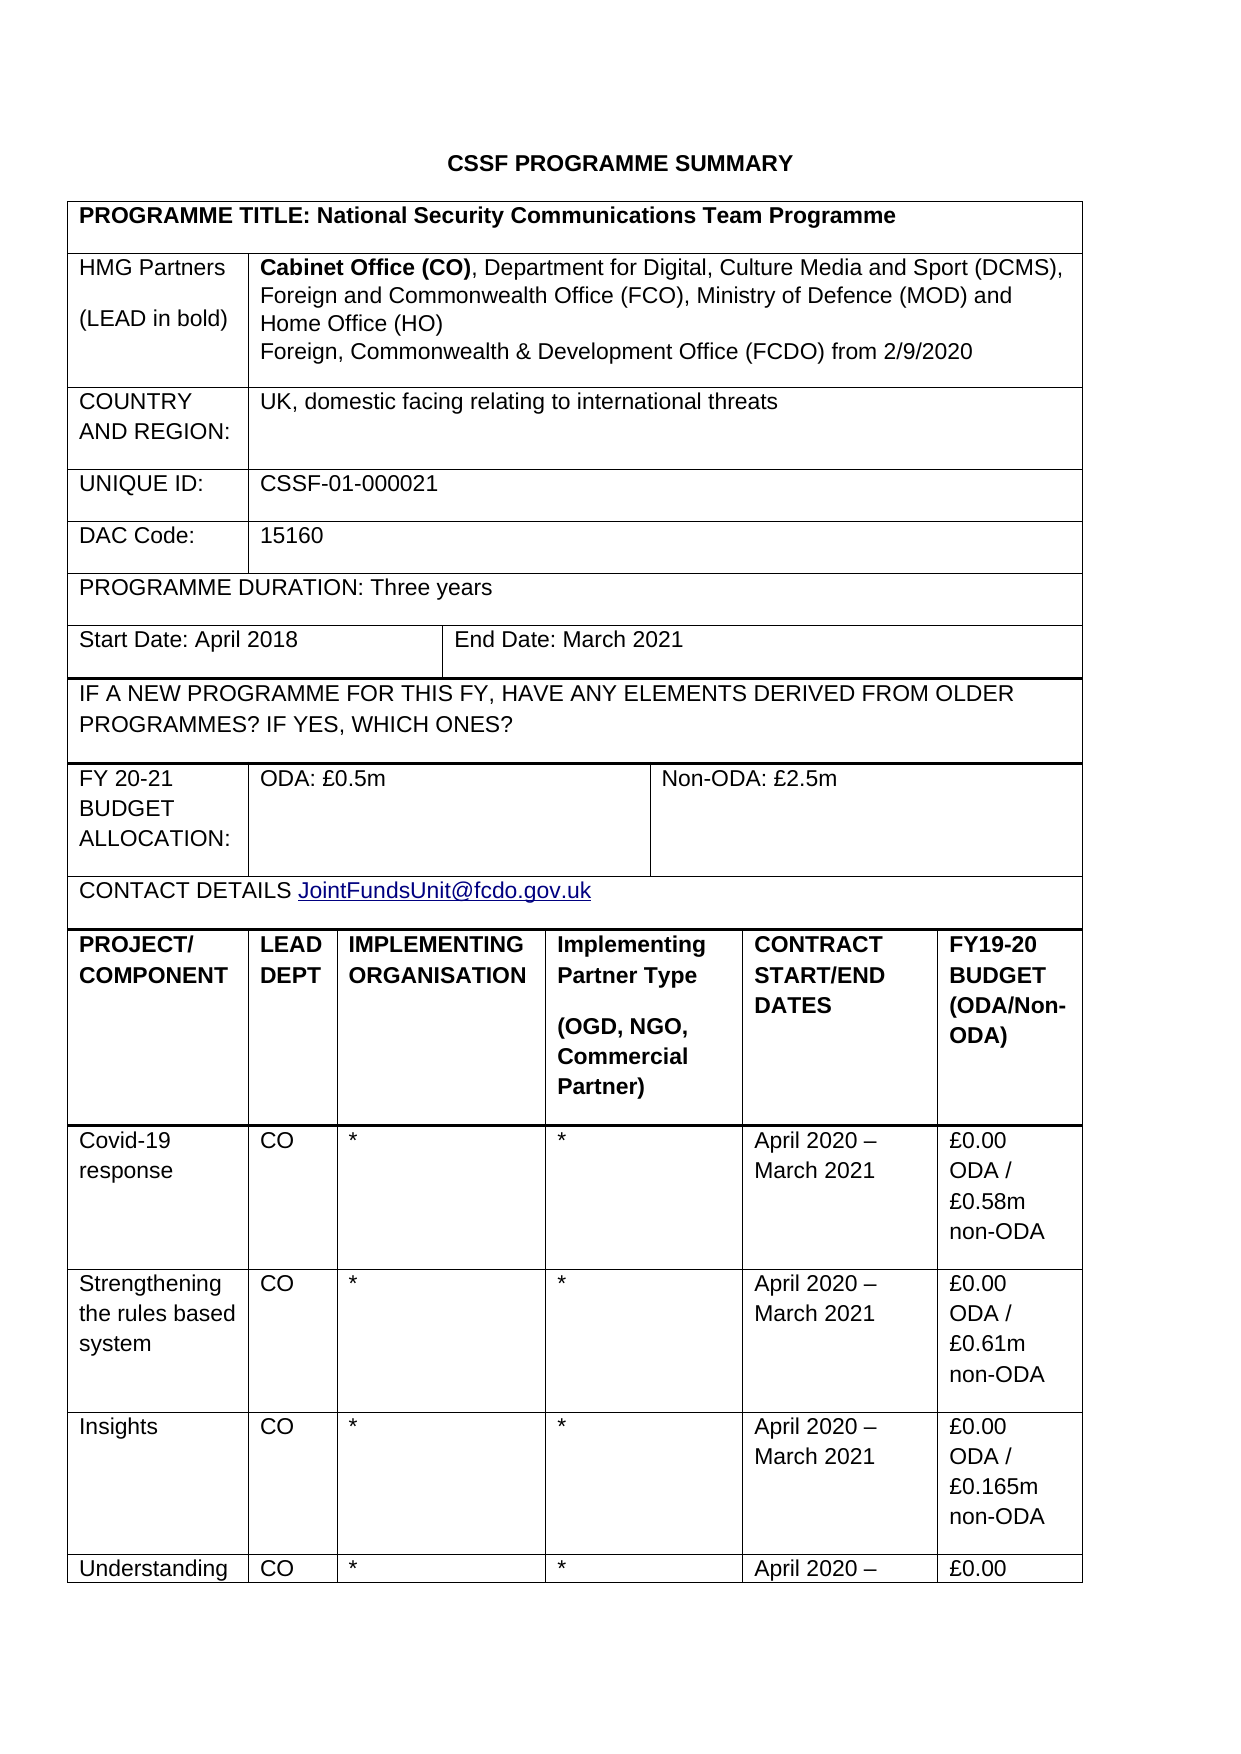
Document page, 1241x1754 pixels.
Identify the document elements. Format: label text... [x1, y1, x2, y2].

table_cell * [546, 1413, 742, 1554]
table_cell ODA: £0.5m [249, 765, 650, 876]
table_cell CO [249, 1413, 337, 1554]
table_cell IMPLEMENTING ORGANISATION [338, 931, 545, 1124]
table_cell Implementing Partner Type (OGD, NGO, Commercial Partner) [546, 931, 742, 1124]
table_cell * [338, 1555, 545, 1582]
table_cell DAC Code: [68, 522, 248, 573]
table_cell April 2020 – March 2021 [743, 1127, 937, 1269]
table_cell * [338, 1270, 545, 1412]
table_cell COUNTRY AND REGION: [68, 388, 248, 469]
table_cell HMG Partners (LEAD in bold) [68, 254, 248, 387]
table_cell Understanding [68, 1555, 248, 1582]
table_cell £0.00 ODA / £0.61m non-ODA [938, 1270, 1082, 1412]
table_cell * [546, 1555, 742, 1582]
table_cell CSSF-01-000021 [249, 470, 1082, 521]
table_cell April 2020 – March 2021 [743, 1413, 937, 1554]
table_cell £0.00 ODA / £0.165m non-ODA [938, 1413, 1082, 1554]
table_cell Covid-19 response [68, 1127, 248, 1269]
table_cell Insights [68, 1413, 248, 1554]
table_cell CONTRACT START/END DATES [743, 931, 937, 1124]
table_cell April 2020 – March 2021 [743, 1270, 937, 1412]
table_cell PROGRAMME DURATION: Three years [68, 574, 1082, 625]
table_header PROGRAMME TITLE: National Security Communications Team Programme [68, 202, 1082, 253]
table_cell * [338, 1127, 545, 1269]
table_cell * [546, 1127, 742, 1269]
table_cell UNIQUE ID: [68, 470, 248, 521]
table_cell CO [249, 1127, 337, 1269]
table_cell £0.00 ODA / £0.58m non-ODA [938, 1127, 1082, 1269]
table_cell FY19-20 BUDGET (ODA/Non-ODA) [938, 931, 1082, 1124]
table_cell * [546, 1270, 742, 1412]
table_cell End Date: March 2021 [443, 626, 1082, 677]
table_cell UK, domestic facing relating to international threats [249, 388, 1082, 469]
table_cell Start Date: April 2018 [68, 626, 442, 677]
table_cell April 2020 – [743, 1555, 937, 1582]
table_cell Strengthening the rules based system [68, 1270, 248, 1412]
table_cell FY 20-21 BUDGET ALLOCATION: [68, 765, 248, 876]
table_cell 15160 [249, 522, 1082, 573]
table_cell IF A NEW PROGRAMME FOR THIS FY, HAVE ANY ELEMENTS DERIVED FROM OLDER PROGRAMMES? IF YES, WHICH ONES? [68, 680, 1082, 762]
table_cell CO [249, 1555, 337, 1582]
table_cell * [338, 1413, 545, 1554]
table_cell PROJECT/ COMPONENT [68, 931, 248, 1124]
table_cell Non-ODA: £2.5m [651, 765, 1082, 876]
text CSSF PROGRAMME SUMMARY [112, 150, 1128, 176]
table_cell CONTACT DETAILS JointFundsUnit@fcdo.gov.uk [68, 877, 1082, 928]
table_cell LEAD DEPT [249, 931, 337, 1124]
table_cell CO [249, 1270, 337, 1412]
table_cell Cabinet Office (CO), Department for Digital, Culture Media and Sport (DCMS), Foreign and Commonwealth Office (FCO), Ministry of Defence (MOD) and Home Office (HO) Foreign, Commonwealth & Development Office (FCDO) from 2/9/2020 [249, 254, 1082, 387]
table_cell £0.00 [938, 1555, 1082, 1582]
